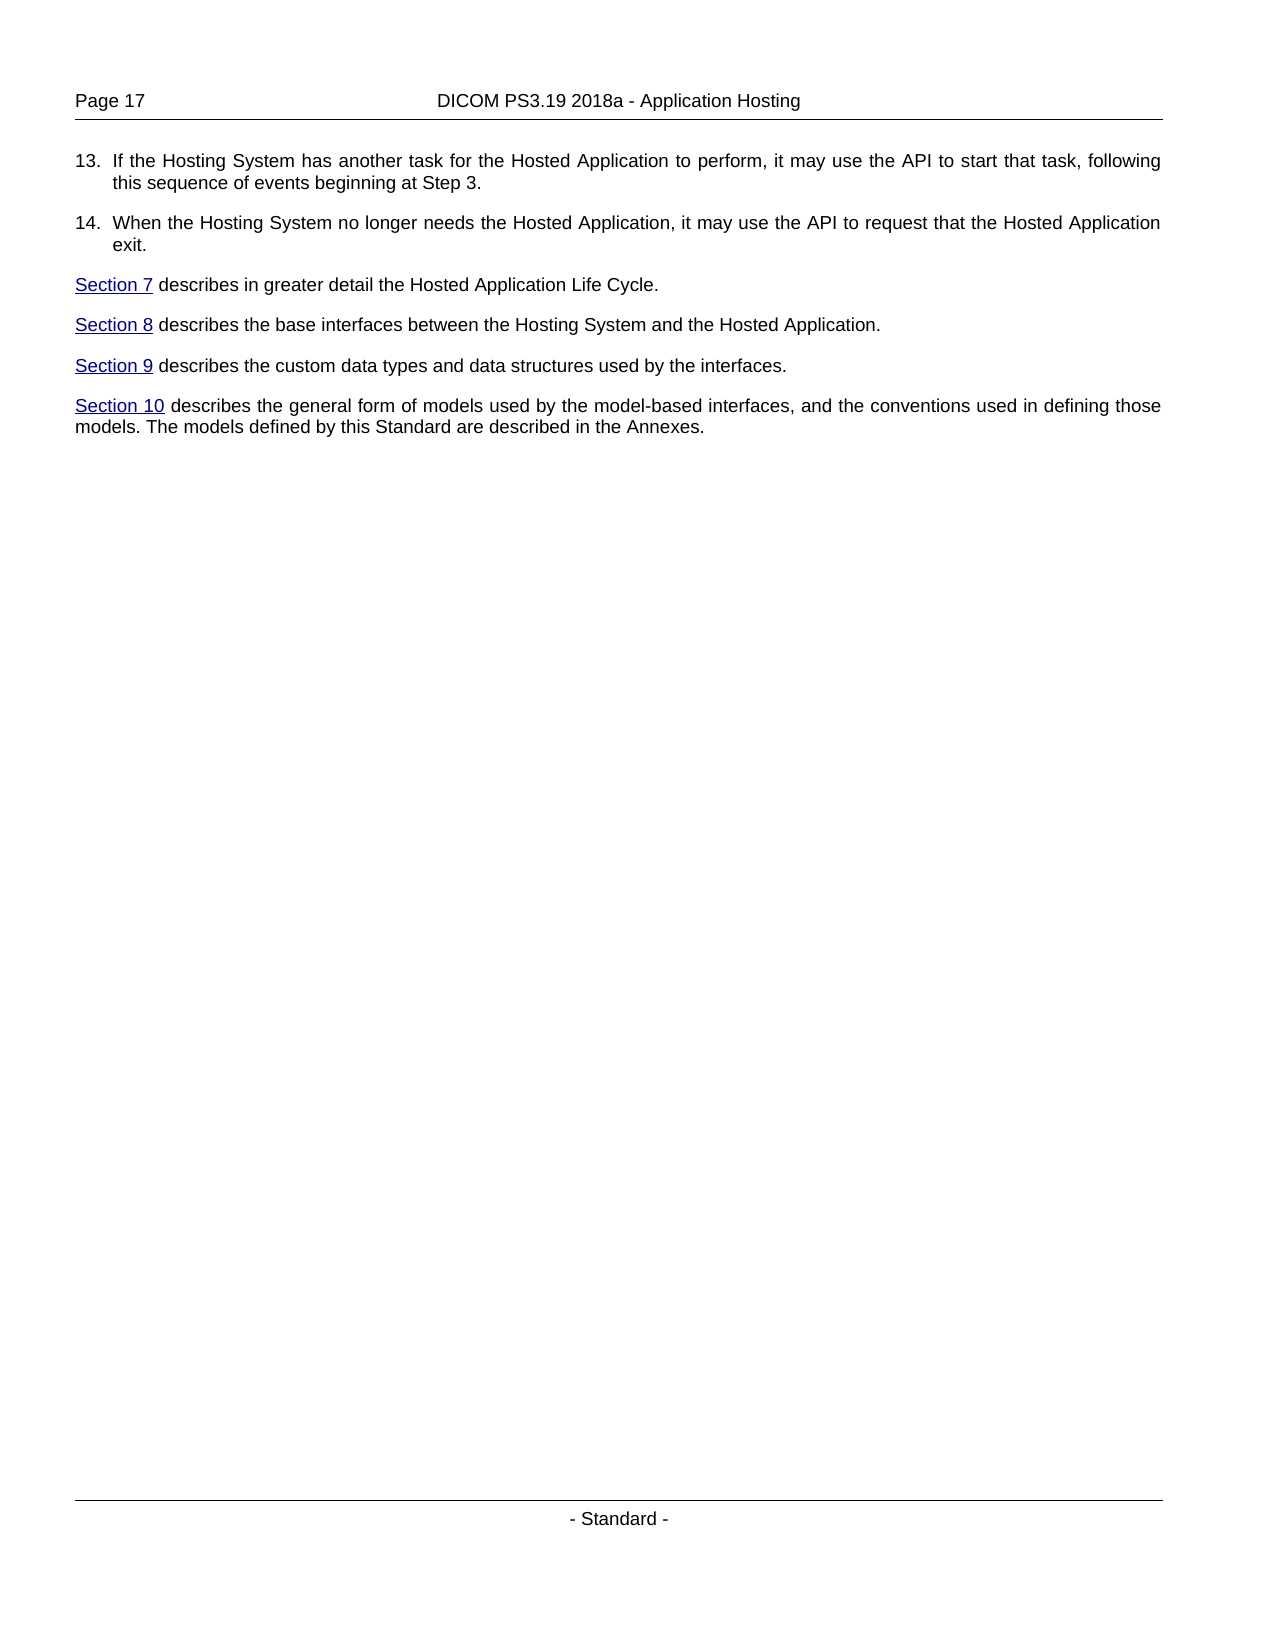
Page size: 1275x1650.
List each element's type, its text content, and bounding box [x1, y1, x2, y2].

text Section 7 describes in greater detail the Hosted Application Life Cycle. [75, 274, 1162, 295]
list When the Hosting System no longer needs the Hosted Application, it may use the API to request that the Hosted Application exit. [75, 212, 1162, 255]
text Section 8 describes the base interfaces between the Hosting System and the Hosted Application. [75, 314, 1162, 336]
text Section 10 describes the general form of models used by the model-based interfaces, and the conventions used in defining those models. The models defined by this Standard are described in the Annexes. [75, 395, 1162, 438]
list If the Hosting System has another task for the Hosted Application to perform, it may use the API to start that task, following this sequence of events beginning at Step 3. [75, 150, 1162, 193]
text Section 9 describes the custom data types and data structures used by the interfaces. [75, 354, 1162, 376]
